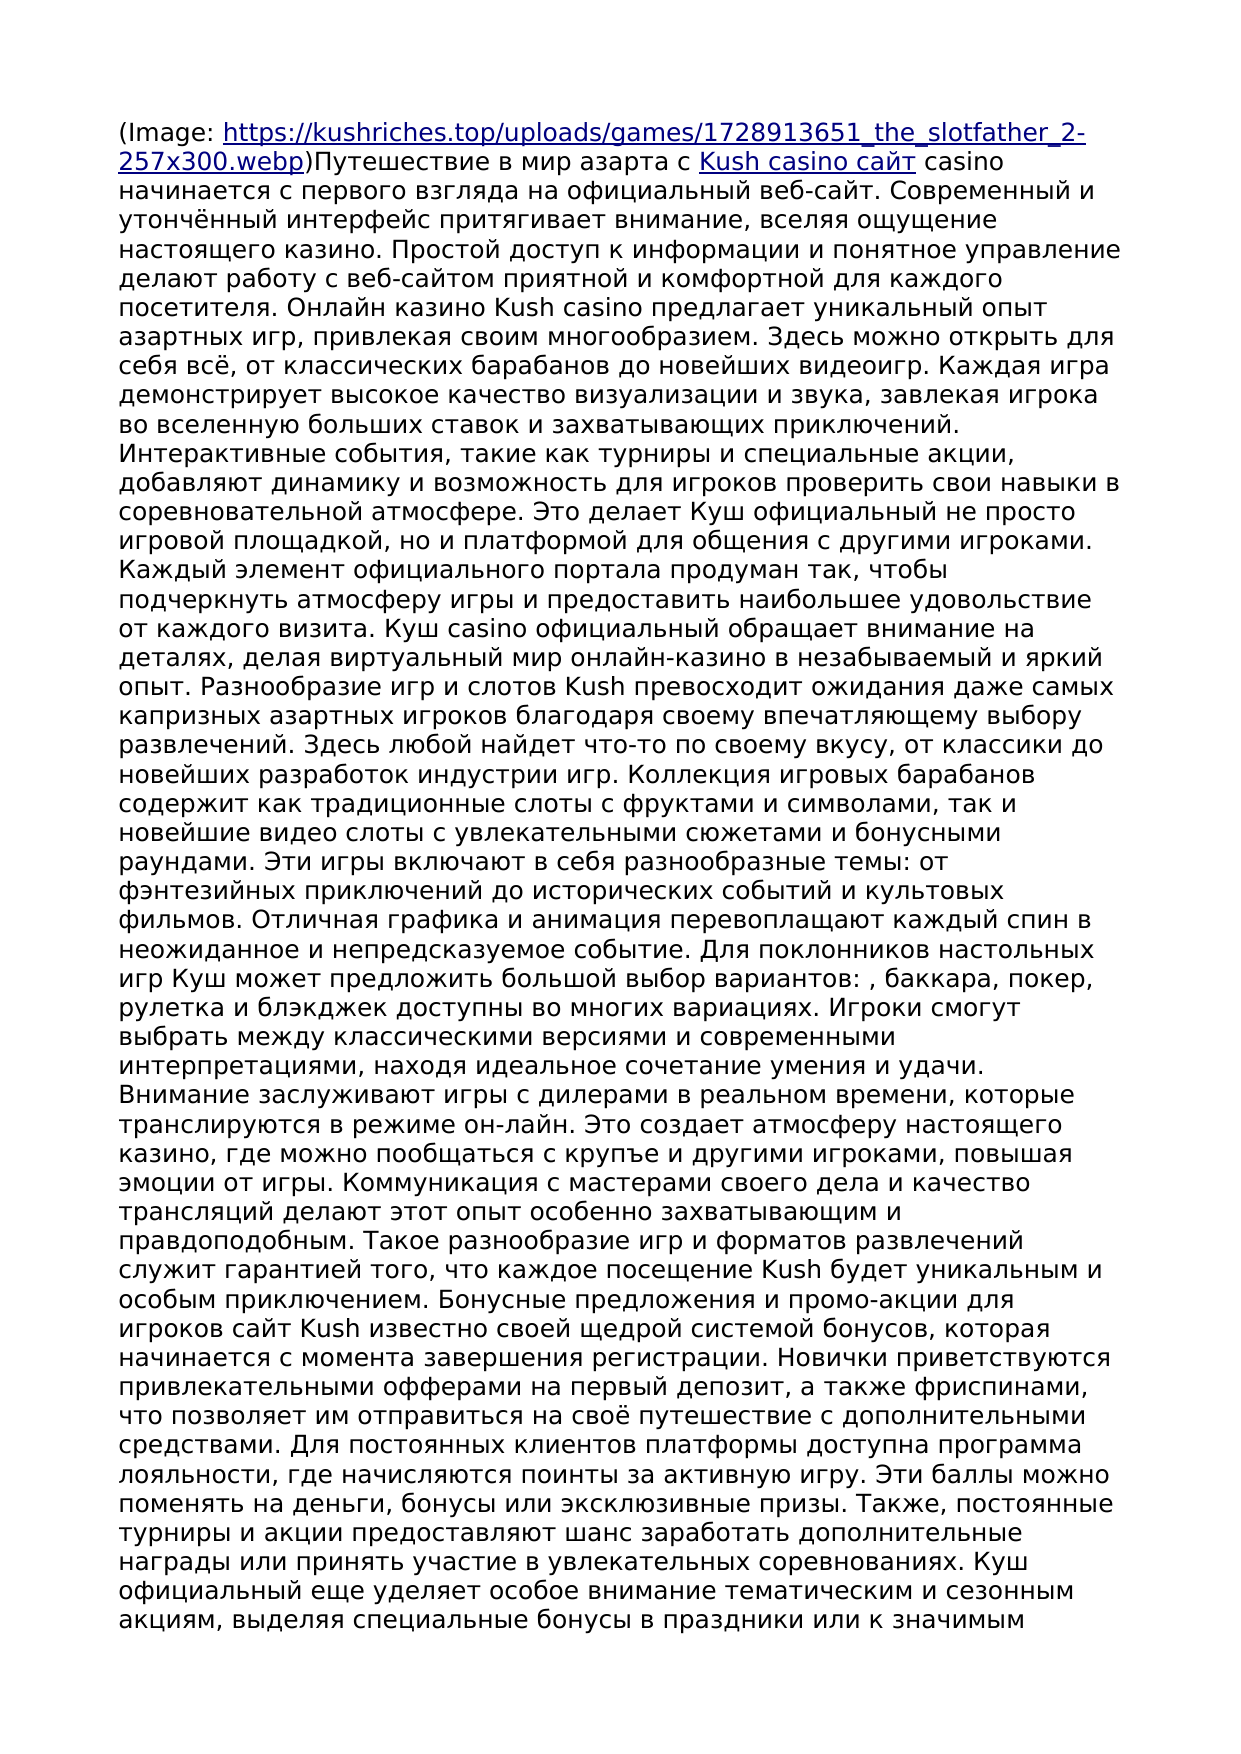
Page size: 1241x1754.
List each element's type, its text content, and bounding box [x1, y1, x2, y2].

text (Image: https://kushriches.top/uploads/games/1728913651_the_slotfather_2-257x300.webp)Путешествие в мир азарта с Kush casino сайт casino начинается с первого взгляда на официальный веб-сайт. Современный и утончённый интерфейс притягивает внимание, вселяя ощущение настоящего казино. Простой доступ к информации и понятное управление делают работу с веб-сайтом приятной и комфортной для каждого посетителя. Онлайн казино Kush casino предлагает уникальный опыт азартных игр, привлекая своим многообразием. Здесь можно открыть для себя всё, от классических барабанов до новейших видеоигр. Каждая игра демонстрирует высокое качество визуализации и звука, завлекая игрока во вселенную больших ставок и захватывающих приключений. Интерактивные события, такие как турниры и специальные акции, добавляют динамику и возможность для игроков проверить свои навыки в соревновательной атмосфере. Это делает Куш официальный не просто игровой площадкой, но и платформой для общения с другими игроками. Каждый элемент официального портала продуман так, чтобы подчеркнуть атмосферу игры и предоставить наибольшее удовольствие от каждого визита. Куш casino официальный обращает внимание на деталях, делая виртуальный мир онлайн-казино в незабываемый и яркий опыт. Разнообразие игр и слотов Kush превосходит ожидания даже самых капризных азартных игроков благодаря своему впечатляющему выбору развлечений. Здесь любой найдет что-то по своему вкусу, от классики до новейших разработок индустрии игр. Коллекция игровых барабанов содержит как традиционные слоты с фруктами и символами, так и новейшие видео слоты с увлекательными сюжетами и бонусными раундами. Эти игры включают в себя разнообразные темы: от фэнтезийных приключений до исторических событий и культовых фильмов. Отличная графика и анимация перевоплащают каждый спин в неожиданное и непредсказуемое событие. Для поклонников настольных игр Куш может предложить большой выбор вариантов: , баккара, покер, рулетка и блэкджек доступны во многих вариациях. Игроки смогут выбрать между классическими версиями и современными интерпретациями, находя идеальное сочетание умения и удачи. Внимание заслуживают игры с дилерами в реальном времени, которые транслируются в режиме он-лайн. Это создает атмосферу настоящего казино, где можно пообщаться с крупъе и другими игроками, повышая эмоции от игры. Коммуникация с мастерами своего дела и качество трансляций делают этот опыт особенно захватывающим и правдоподобным. Такое разнообразие игр и форматов развлечений служит гарантией того, что каждое посещение Kush будет уникальным и особым приключением. Бонусные предложения и промо-акции для игроков сайт Kush известно своей щедрой системой бонусов, которая начинается с момента завершения регистрации. Новички приветствуются привлекательными офферами на первый депозит, а также фриспинами, что позволяет им отправиться на своё путешествие с дополнительными средствами. Для постоянных клиентов платформы доступна программа лояльности, где начисляются поинты за активную игру. Эти баллы можно поменять на деньги, бонусы или эксклюзивные призы. Также, постоянные турниры и акции предоставляют шанс заработать дополнительные награды или принять участие в увлекательных соревнованиях. Куш официальный еще уделяет особое внимание тематическим и сезонным акциям, выделяя специальные бонусы в праздники или к значимым [118, 118, 1122, 1635]
